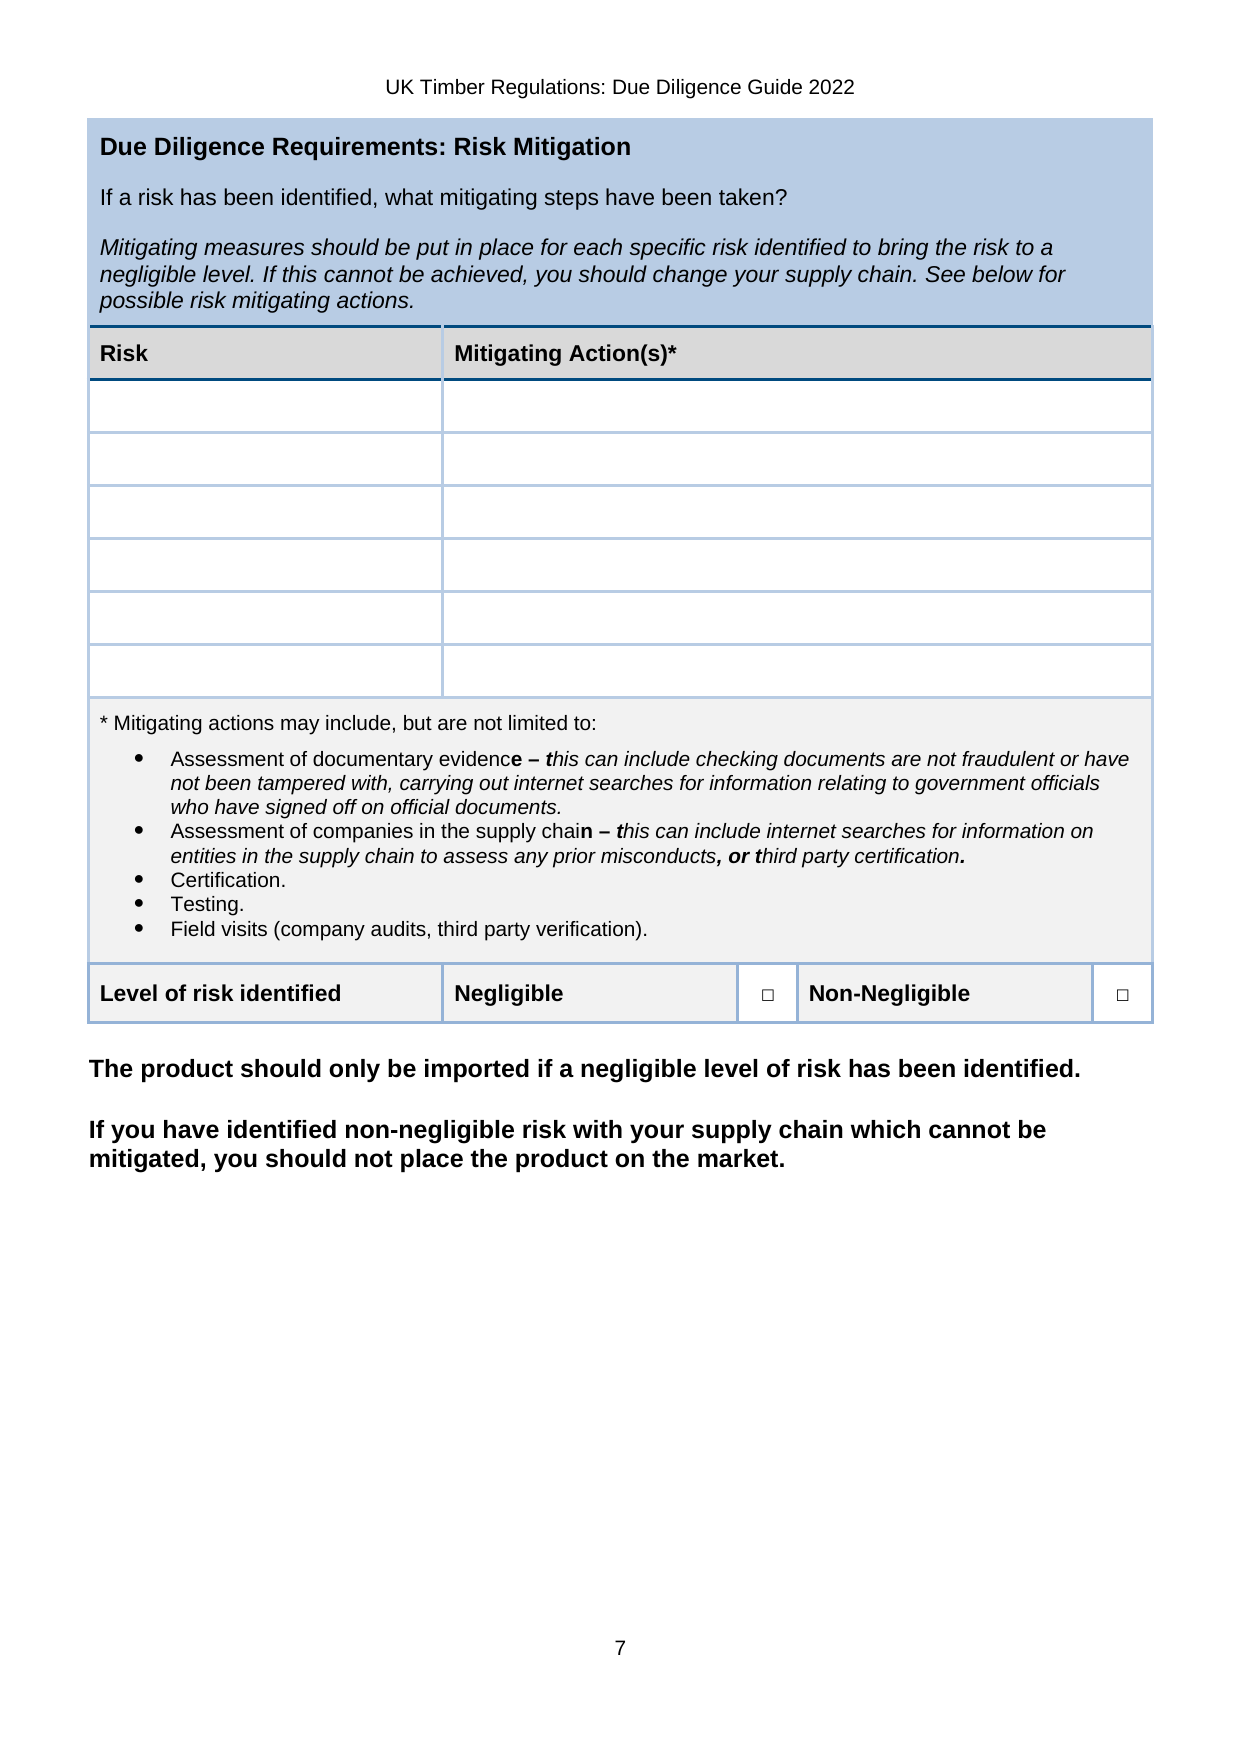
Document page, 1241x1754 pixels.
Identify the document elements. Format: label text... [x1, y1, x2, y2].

table_cell Non-Negligible [799, 965, 1091, 1021]
table_cell [444, 487, 1151, 537]
table_cell [444, 593, 1151, 643]
table_cell [444, 646, 1151, 696]
table_cell [444, 381, 1151, 431]
table_cell [90, 646, 441, 696]
table_cell [444, 540, 1151, 590]
table_header Due Diligence Requirements: Risk Mitigation If a risk has been identified, what mitigating steps have been taken? Mitigating measures should be put in place for each specific risk identified to bring the risk to a negligible level. If this cannot be achieved, you should change your supply chain. See below for possible risk mitigating actions. [89, 120, 1151, 325]
table_cell Negligible [444, 965, 736, 1021]
table_cell [90, 487, 441, 537]
table_cell ☐ [739, 965, 796, 1021]
text The product should only be imported if a negligible level of risk has been identified. [89, 1054, 1152, 1082]
table_cell [90, 540, 441, 590]
table_cell Mitigating Action(s)* [444, 328, 1151, 378]
table_cell * Mitigating actions may include, but are not limited to: Assessment of documentary evidence – this can include checking documents are not fraudulent or have not been tampered with, carrying out internet searches for information relating to government officials who have signed off on official documents. Assessment of companies in the supply chain – this can include internet searches for information on entities in the supply chain to assess any prior misconducts, or third party certification. Certification. Testing. Field visits (company audits, third party verification). [90, 699, 1151, 962]
table_cell [90, 593, 441, 643]
table_cell Level of risk identified [90, 965, 441, 1021]
table_cell [444, 434, 1151, 484]
table_cell [90, 381, 441, 431]
table_cell ☐ [1094, 965, 1151, 1021]
table_cell [90, 434, 441, 484]
table_cell Risk [90, 328, 441, 378]
text If you have identified non-negligible risk with your supply chain which cannot be mitigated, you should not place the product on the market. [89, 1115, 1152, 1172]
